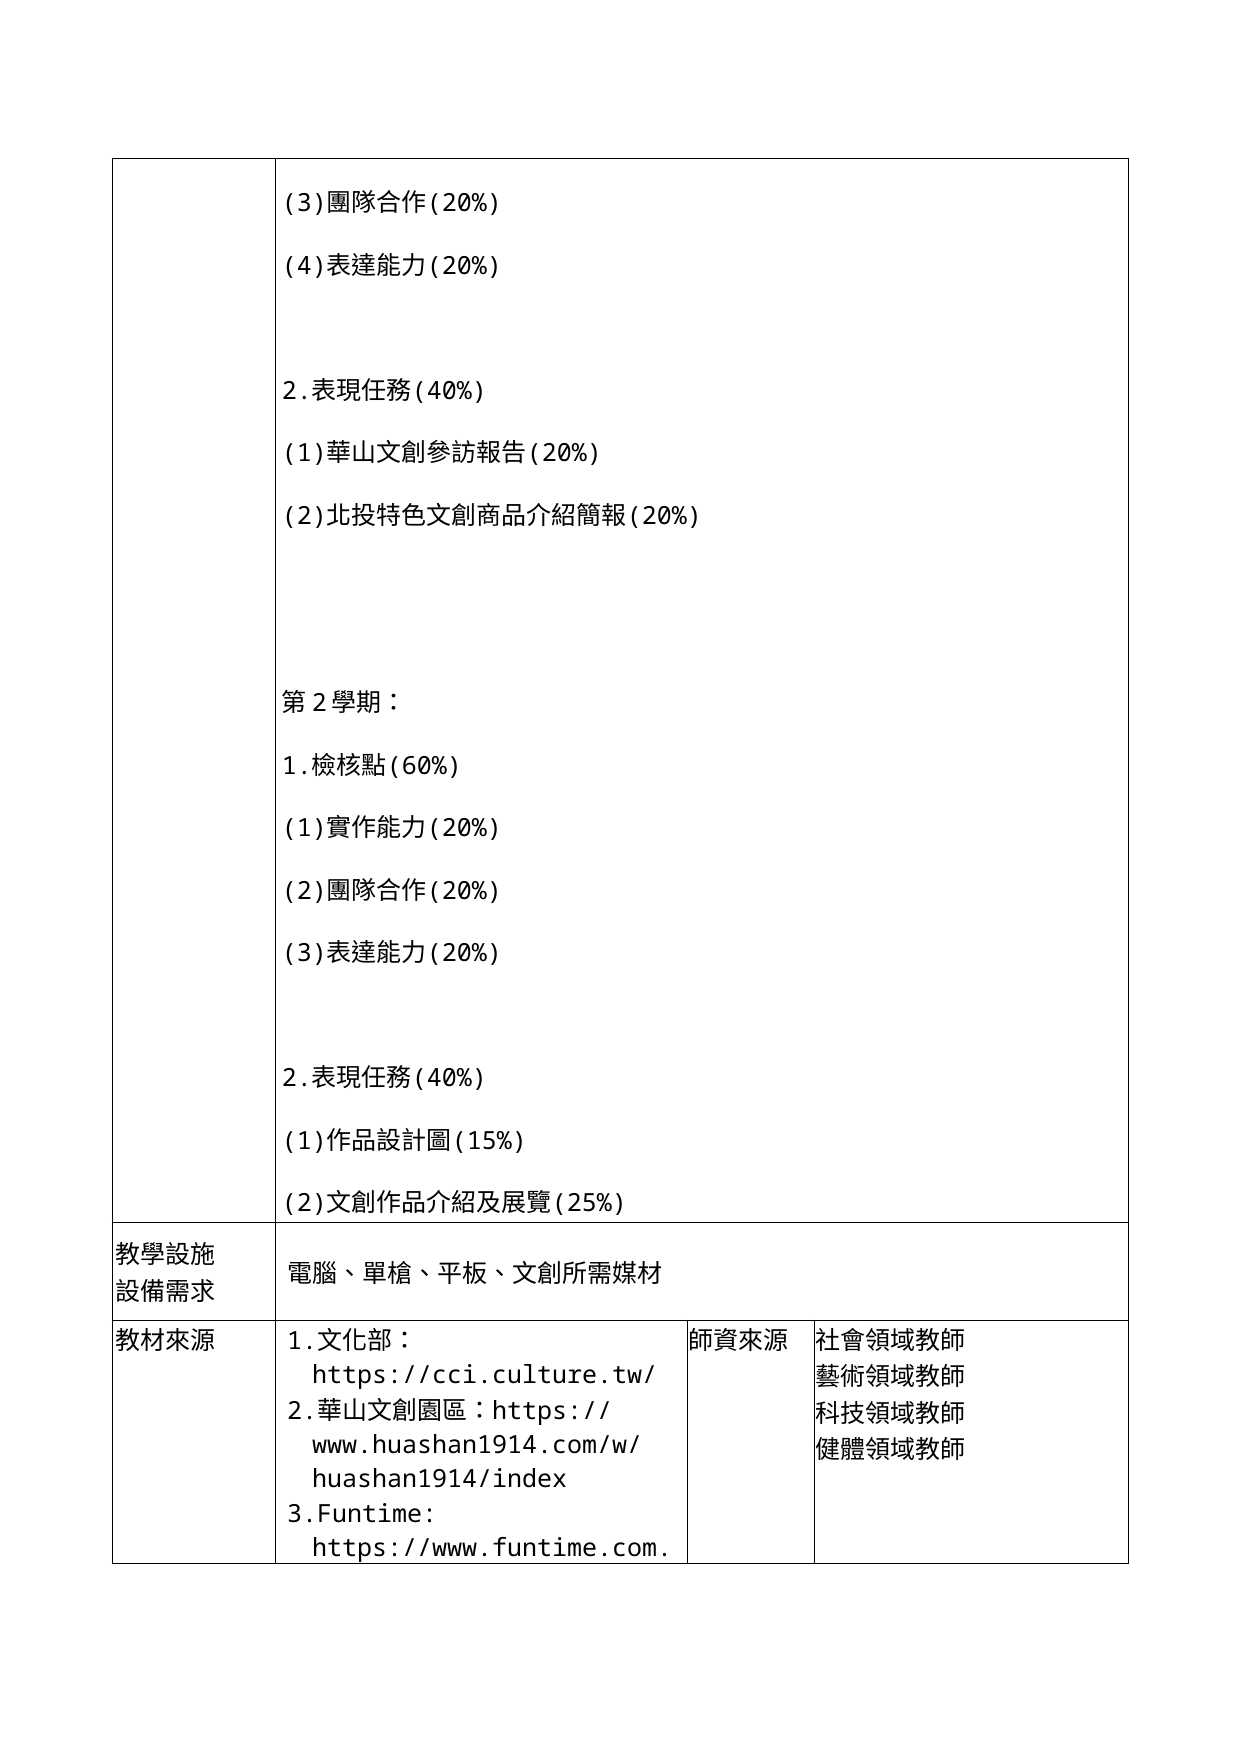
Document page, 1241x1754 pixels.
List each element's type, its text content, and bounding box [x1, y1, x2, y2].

table_cell 電腦、單槍、平板、文創所需媒材 [276, 1223, 1128, 1319]
table_cell 教材來源 [113, 1321, 275, 1563]
table_cell (3)團隊合作(20%) (4)表達能力(20%) 2.表現任務(40%) (1)華山文創參訪報告(20%) (2)北投特色文創商品介紹簡報(20%) 第2學期： 1.檢核點(60%) (1)實作能力(20%) (2)團隊合作(20%) (3)表達能力(20%) 2.表現任務(40%) (1)作品設計圖(15%) (2)文創作品介紹及展覽(25%) [276, 159, 1128, 1222]
table_cell 1.文化部： https://cci.culture.tw/ 2.華山文創園區：https://www.huashan1914.com/w/huashan1914/index 3.Funtime: https://www.funtime.com. [276, 1321, 687, 1563]
table_cell 教學設施 設備需求 [113, 1223, 275, 1319]
table_cell 社會領域教師 藝術領域教師 科技領域教師 健體領域教師 [815, 1321, 1128, 1563]
table_cell [113, 159, 275, 1222]
table_cell 師資來源 [688, 1321, 814, 1563]
